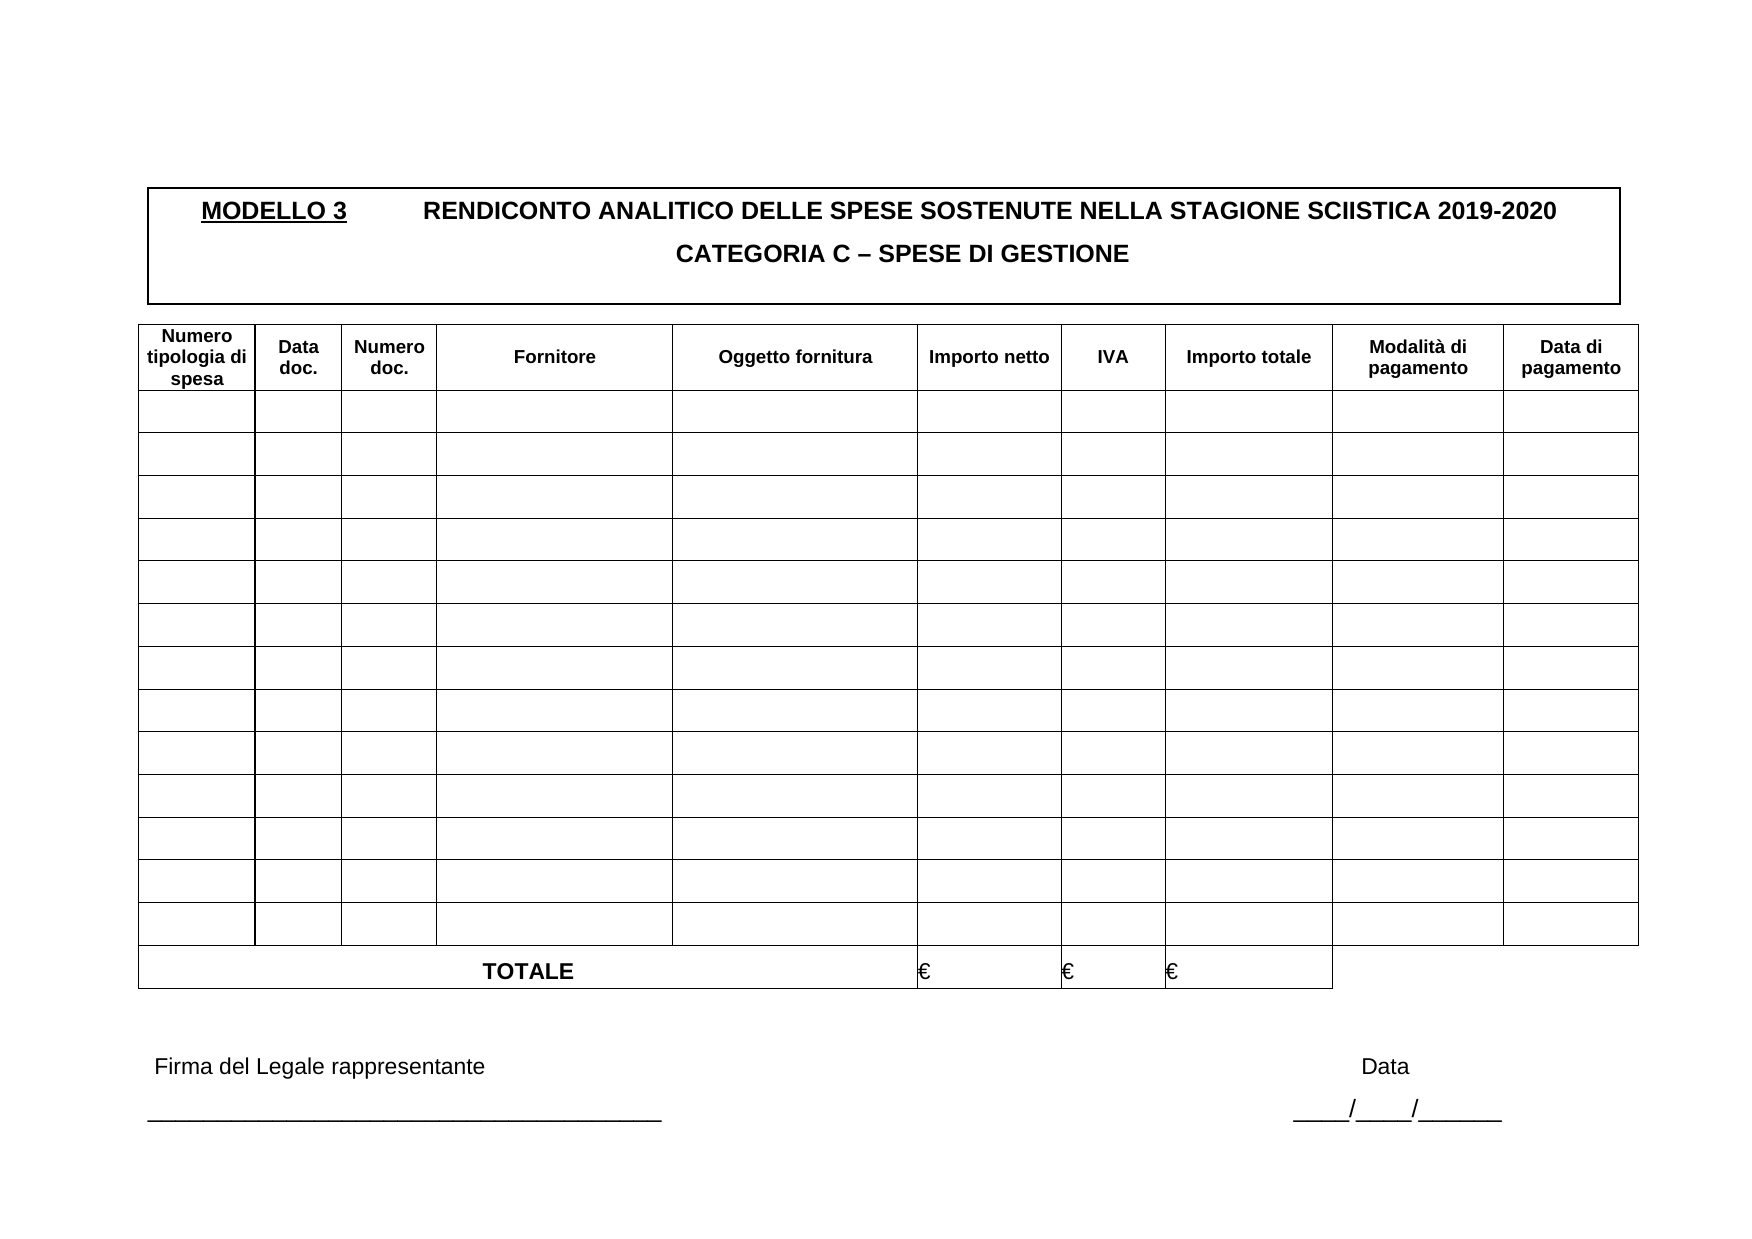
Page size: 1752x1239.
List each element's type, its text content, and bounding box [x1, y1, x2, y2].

table_cell [342, 818, 436, 859]
table_cell [342, 391, 436, 432]
table_header Numero tipologia di spesa [139, 325, 254, 389]
table_header Modalità di pagamento [1333, 325, 1503, 389]
table_cell [437, 860, 672, 902]
table_cell [139, 903, 254, 945]
table_cell [1062, 818, 1165, 859]
table_cell [342, 476, 436, 518]
table_cell [1062, 775, 1165, 817]
table_cell [1504, 903, 1638, 945]
table_cell [1333, 433, 1503, 475]
table_cell [139, 519, 254, 560]
text CATEGORIA C – SPESE DI GESTIONE [201, 239, 1604, 268]
table_cell [256, 604, 341, 646]
table_header Data doc. [256, 325, 341, 389]
text MODELLO 3 RENDICONTO ANALITICO DELLE SPESE SOSTENUTE NELLA STAGIONE SCIISTICA 2019-2020 [201, 196, 1604, 225]
table_cell [1062, 604, 1165, 646]
table_header IVA [1062, 325, 1165, 389]
table_header Importo netto [918, 325, 1061, 389]
table_cell [673, 818, 917, 859]
table_cell [342, 647, 436, 688]
table_cell [1504, 732, 1638, 774]
table_cell [918, 818, 1061, 859]
table_cell [1166, 647, 1332, 688]
table_cell [1166, 391, 1332, 432]
table_cell [256, 519, 341, 560]
table_cell [1504, 775, 1638, 817]
table_cell [918, 903, 1061, 945]
table_cell [1504, 690, 1638, 731]
table_cell [1504, 561, 1638, 603]
table_cell [437, 433, 672, 475]
table_cell TOTALE [139, 946, 917, 987]
table_cell [918, 604, 1061, 646]
table_cell [1062, 561, 1165, 603]
table_cell [437, 476, 672, 518]
table_cell [1504, 391, 1638, 432]
table_header Data di pagamento [1504, 325, 1638, 389]
table_cell [256, 391, 341, 432]
table_cell [437, 818, 672, 859]
table_cell [1333, 903, 1503, 945]
text Firma del Legale rappresentante Data [148, 1053, 1512, 1079]
table_cell [1333, 604, 1503, 646]
table_header Oggetto fornitura [673, 325, 917, 389]
table_cell [1166, 519, 1332, 560]
table_cell [673, 690, 917, 731]
table_cell [139, 732, 254, 774]
table_cell [1062, 732, 1165, 774]
table_cell [256, 903, 341, 945]
table_cell [437, 647, 672, 688]
table_cell [918, 519, 1061, 560]
table_cell [437, 775, 672, 817]
table_cell [437, 732, 672, 774]
table_cell [342, 690, 436, 731]
table_cell € [918, 946, 1061, 987]
table_cell [342, 561, 436, 603]
table_cell [256, 561, 341, 603]
table_cell [1333, 732, 1503, 774]
table_cell [1166, 860, 1332, 902]
table_cell [139, 561, 254, 603]
table_cell [342, 519, 436, 560]
table_cell [1166, 903, 1332, 945]
table_cell [139, 604, 254, 646]
table_cell [1166, 818, 1332, 859]
table_cell [256, 818, 341, 859]
table_cell [1166, 561, 1332, 603]
table_cell [1504, 860, 1638, 902]
table_cell [342, 860, 436, 902]
table_cell [918, 391, 1061, 432]
table_cell [1166, 732, 1332, 774]
table_cell [139, 860, 254, 902]
table_cell [1166, 690, 1332, 731]
table_cell [256, 476, 341, 518]
table_cell [256, 775, 341, 817]
table_cell [673, 903, 917, 945]
table_cell [1062, 519, 1165, 560]
table_cell [673, 391, 917, 432]
table_cell [673, 732, 917, 774]
table_cell [1333, 946, 1639, 987]
table_header Importo totale [1166, 325, 1332, 389]
table_cell [256, 647, 341, 688]
table_cell [1062, 690, 1165, 731]
table_cell [342, 433, 436, 475]
table_cell [1504, 476, 1638, 518]
table_cell [1062, 860, 1165, 902]
table_cell [437, 903, 672, 945]
table_cell [437, 391, 672, 432]
table_cell [918, 433, 1061, 475]
table_cell [1333, 476, 1503, 518]
table_cell [918, 561, 1061, 603]
table_cell [139, 818, 254, 859]
table_cell [673, 519, 917, 560]
table_cell € [1166, 946, 1332, 987]
table_cell [1333, 690, 1503, 731]
table_cell [342, 775, 436, 817]
table_cell [342, 903, 436, 945]
table_cell [1333, 391, 1503, 432]
table_cell [342, 732, 436, 774]
table_cell [1062, 391, 1165, 432]
table_cell [256, 860, 341, 902]
table_cell [437, 519, 672, 560]
table_cell [673, 647, 917, 688]
table_cell [1166, 476, 1332, 518]
table_cell [256, 732, 341, 774]
table_cell [918, 860, 1061, 902]
table_cell [139, 433, 254, 475]
table_cell [1166, 775, 1332, 817]
table_cell [1504, 818, 1638, 859]
table_cell [673, 860, 917, 902]
table_cell [1166, 604, 1332, 646]
table_cell [1333, 775, 1503, 817]
table_cell [918, 690, 1061, 731]
table_cell [437, 690, 672, 731]
table_header Numero doc. [342, 325, 436, 389]
table_cell [1062, 433, 1165, 475]
table_cell [342, 604, 436, 646]
table_cell [1504, 604, 1638, 646]
table_cell [139, 647, 254, 688]
table_cell [918, 775, 1061, 817]
table_cell [437, 604, 672, 646]
table_cell [1062, 476, 1165, 518]
table_cell [139, 476, 254, 518]
table_cell [1333, 561, 1503, 603]
table_cell [1062, 647, 1165, 688]
table_cell [139, 775, 254, 817]
table_cell [918, 732, 1061, 774]
table_cell € [1062, 946, 1165, 987]
table_cell [1333, 519, 1503, 560]
table_cell [918, 647, 1061, 688]
table_cell [673, 476, 917, 518]
table_cell [673, 604, 917, 646]
table_cell [139, 690, 254, 731]
table_cell [673, 433, 917, 475]
table_cell [673, 561, 917, 603]
table_cell [1333, 860, 1503, 902]
table_cell [673, 775, 917, 817]
table_cell [1062, 903, 1165, 945]
table_cell [918, 476, 1061, 518]
table_cell [1504, 519, 1638, 560]
table_cell [1166, 433, 1332, 475]
table_cell [1333, 647, 1503, 688]
table_cell [256, 433, 341, 475]
table_cell [1504, 647, 1638, 688]
table_cell [437, 561, 672, 603]
table_cell [139, 391, 254, 432]
table_header Fornitore [437, 325, 672, 389]
table_cell [1504, 433, 1638, 475]
text _____________________________________ ____/____/______ [148, 1092, 1512, 1122]
table_cell [256, 690, 341, 731]
table_cell [1333, 818, 1503, 859]
